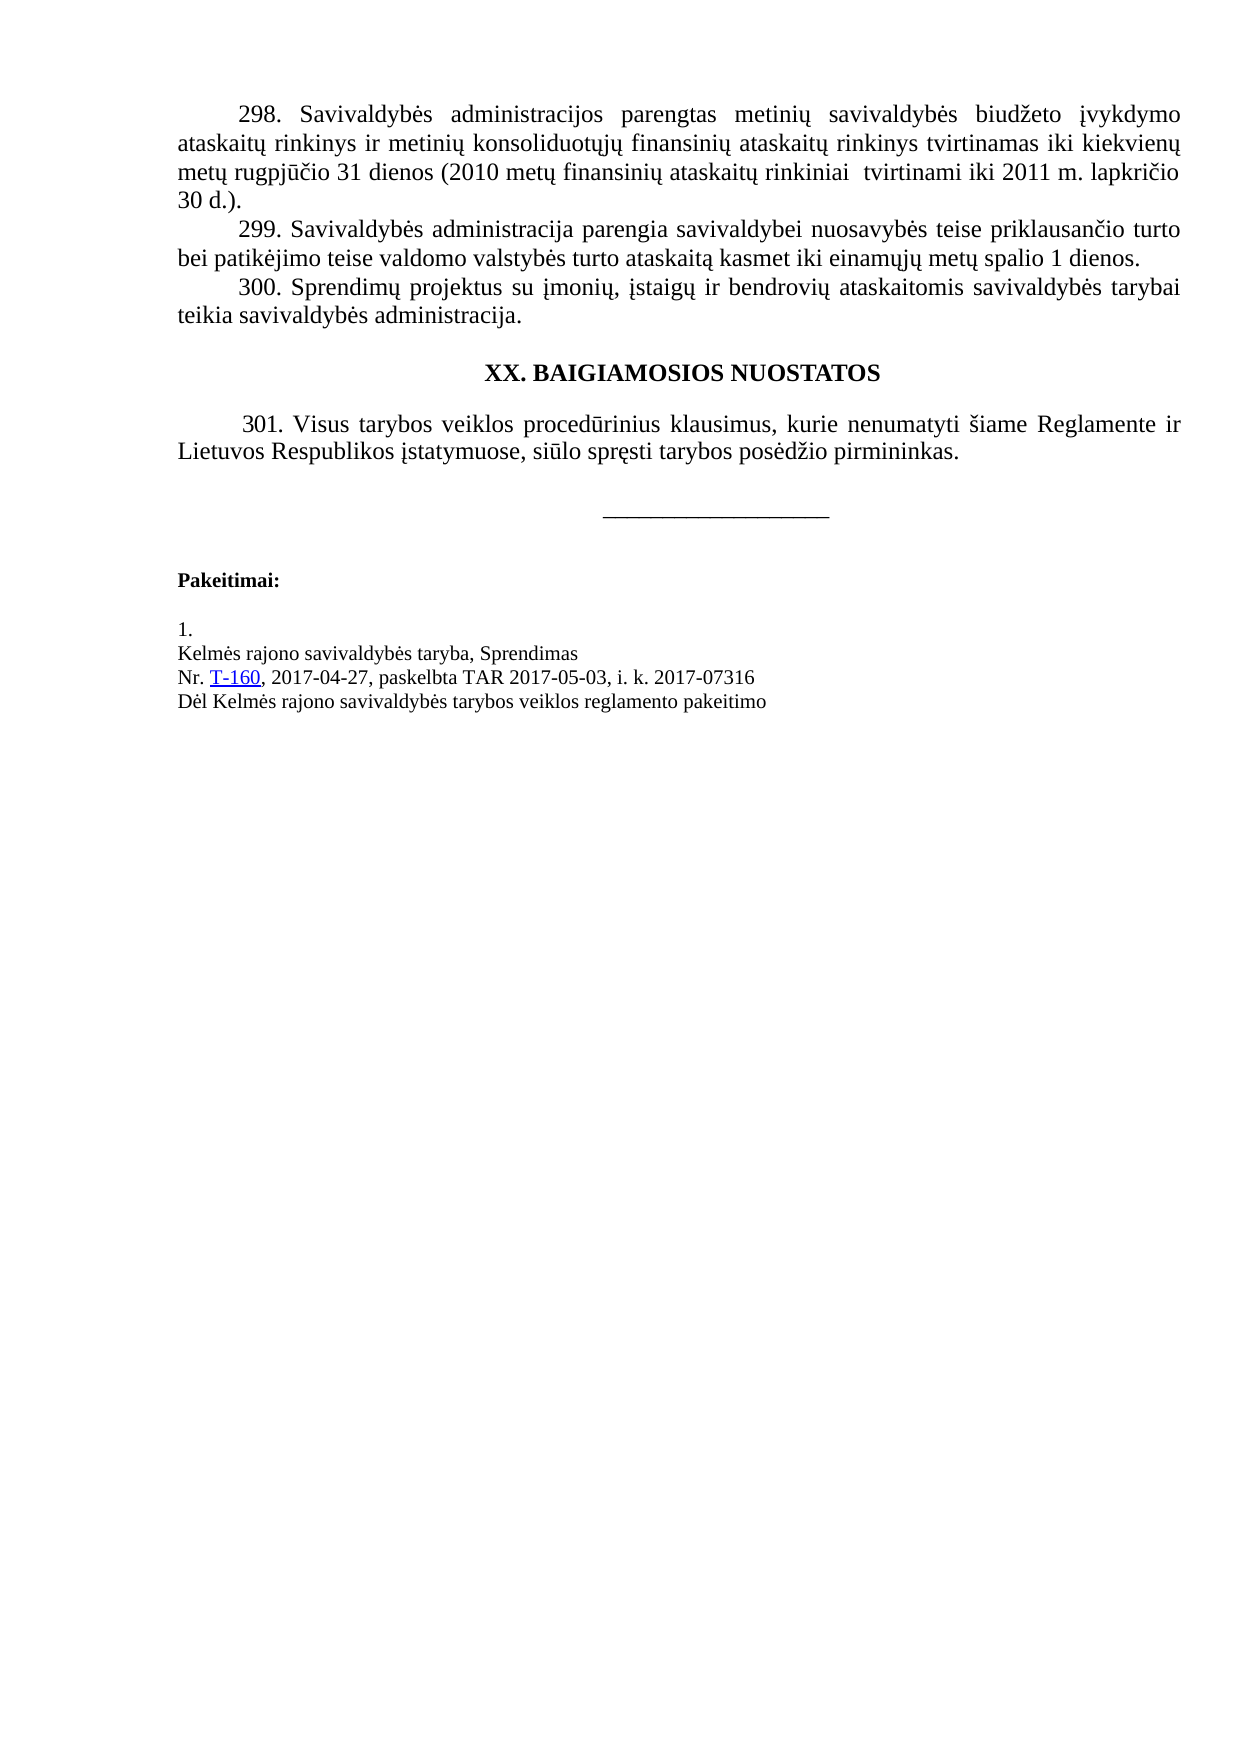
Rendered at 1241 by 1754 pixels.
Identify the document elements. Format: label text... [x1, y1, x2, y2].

text XX. BAIGIAMOSIOS NUOSTATOS [177, 358, 1181, 387]
text 299. Savivaldybės administracija parengia savivaldybei nuosavybės teise priklausančio turto bei patikėjimo teise valdomo valstybės turto ataskaitą kasmet iki einamųjų metų spalio 1 dienos. [177, 214, 1181, 272]
text ___________________ [177, 493, 1181, 520]
text 1. [177, 617, 1181, 641]
text Nr. T-160, 2017-04-27, paskelbta TAR 2017-05-03, i. k. 2017-07316 [177, 665, 1181, 689]
text 300. Sprendimų projektus su įmonių, įstaigų ir bendrovių ataskaitomis savivaldybės tarybai teikia savivaldybės administracija. [177, 272, 1181, 329]
text Kelmės rajono savivaldybės taryba, Sprendimas [177, 641, 1181, 665]
text Dėl Kelmės rajono savivaldybės tarybos veiklos reglamento pakeitimo [177, 689, 1181, 713]
text Pakeitimai: [177, 568, 1181, 592]
text 298. Savivaldybės administracijos parengtas metinių savivaldybės biudžeto įvykdymo ataskaitų rinkinys ir metinių konsoliduotųjų finansinių ataskaitų rinkinys tvirtinamas iki kiekvienų metų rugpjūčio 31 dienos (2010 metų finansinių ataskaitų rinkiniai tvirtinami iki 2011 m. lapkričio 30 d.). [177, 99, 1181, 214]
text 301. Visus tarybos veiklos procedūrinius klausimus, kurie nenumatyti šiame Reglamente ir Lietuvos Respublikos įstatymuose, siūlo spręsti tarybos posėdžio pirmininkas. [177, 411, 1181, 464]
